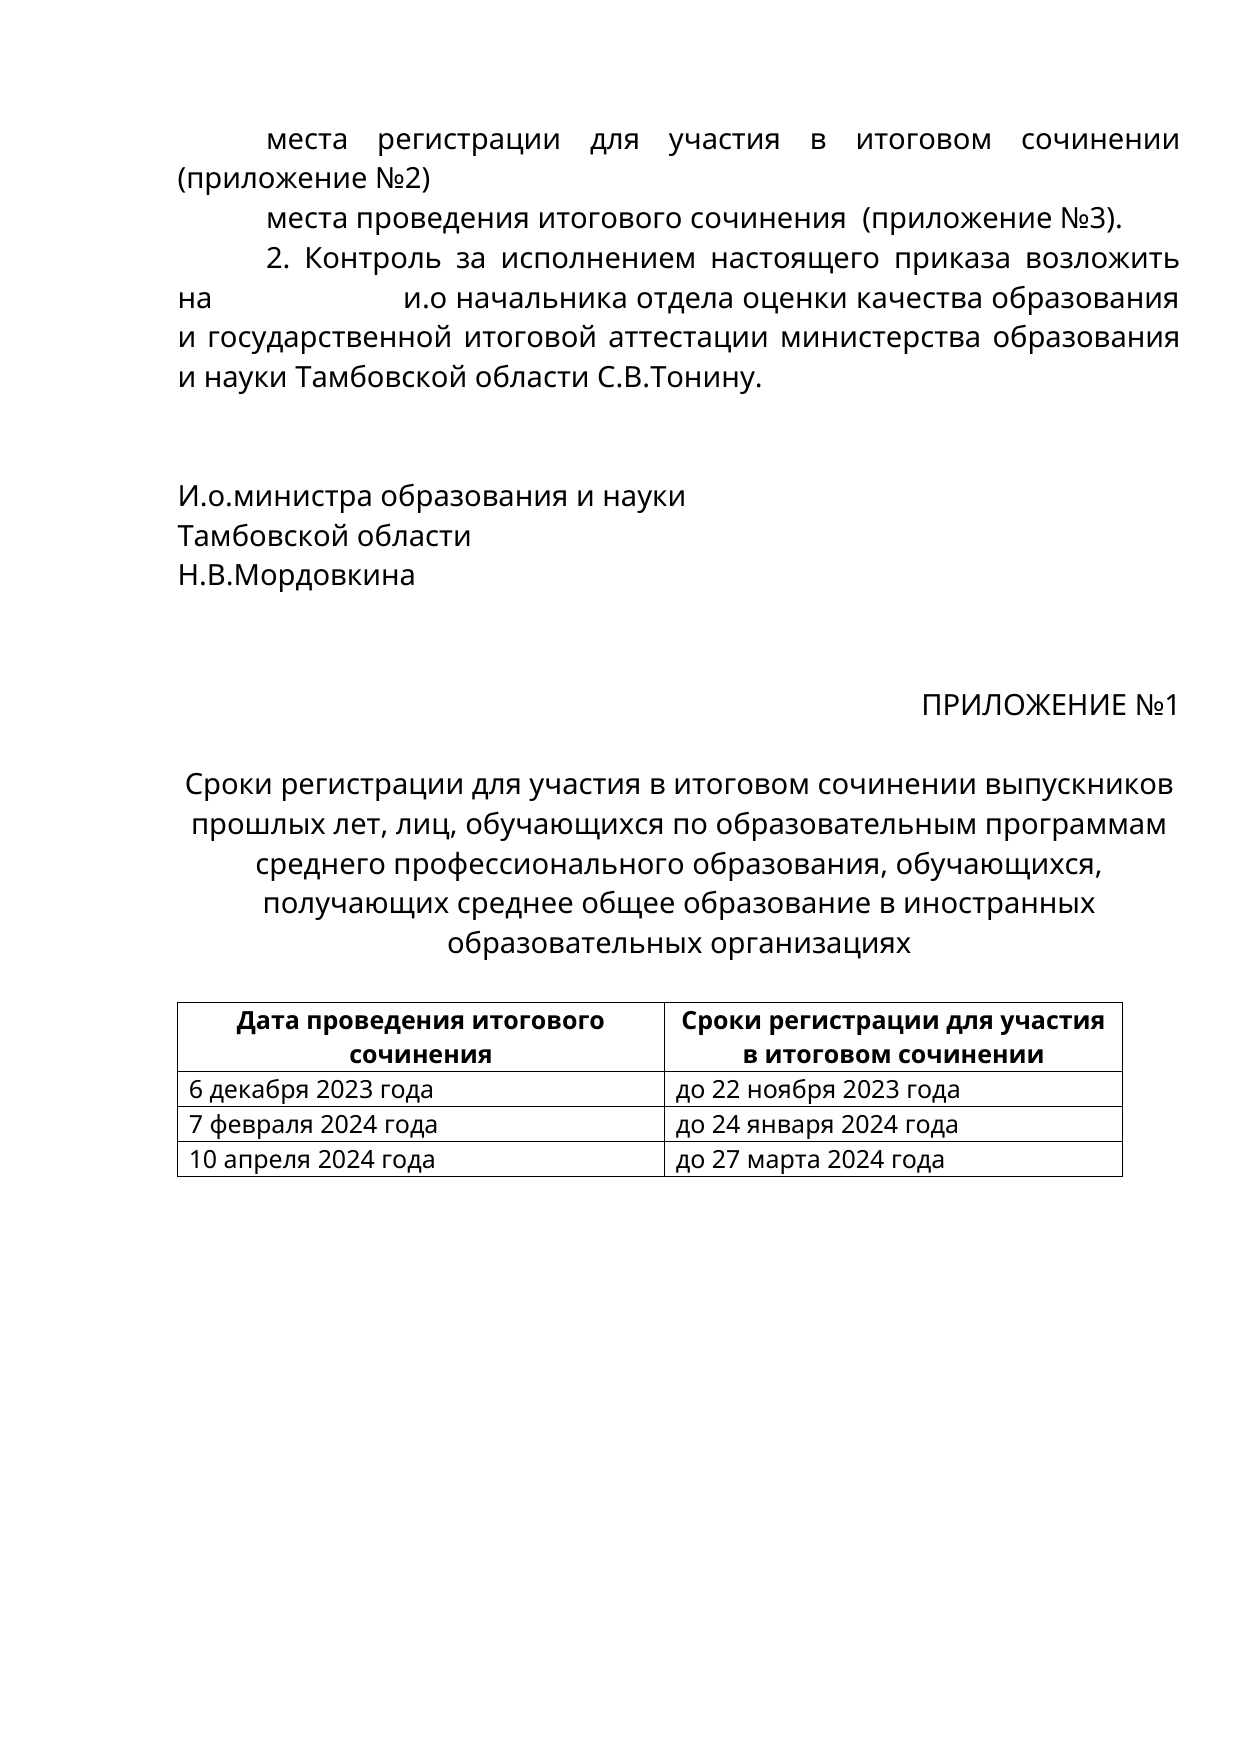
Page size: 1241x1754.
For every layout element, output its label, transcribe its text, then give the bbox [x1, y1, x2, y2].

text И.о.министра образования и науки [177, 475, 1181, 515]
table_cell 7 февраля 2024 года [178, 1107, 664, 1141]
table_cell до 24 января 2024 года [665, 1107, 1122, 1141]
text 2. Контроль за исполнением настоящего приказа возложить на и.о начальника отдела оценки качества образования и государственной итоговой аттестации министерства образования и науки Тамбовской области С.В.Тонину. [177, 237, 1181, 396]
text ПРИЛОЖЕНИЕ №1 [177, 684, 1181, 724]
text Тамбовской области Н.В.Мордовкина [177, 515, 1181, 594]
table_header Дата проведения итогового сочинения [178, 1003, 664, 1071]
table_cell до 27 марта 2024 года [665, 1142, 1122, 1176]
text места регистрации для участия в итоговом сочинении (приложение №2) [177, 118, 1181, 197]
text места проведения итогового сочинения (приложение №3). [177, 197, 1181, 237]
table_header Сроки регистрации для участия в итоговом сочинении [665, 1003, 1122, 1071]
text Сроки регистрации для участия в итоговом сочинении выпускников прошлых лет, лиц, обучающихся по образовательным программам среднего профессионального образования, обучающихся, получающих среднее общее образование в иностранных образовательных организациях [177, 763, 1181, 962]
table_cell до 22 ноября 2023 года [665, 1072, 1122, 1106]
table_cell 6 декабря 2023 года [178, 1072, 664, 1106]
table_cell 10 апреля 2024 года [178, 1142, 664, 1176]
